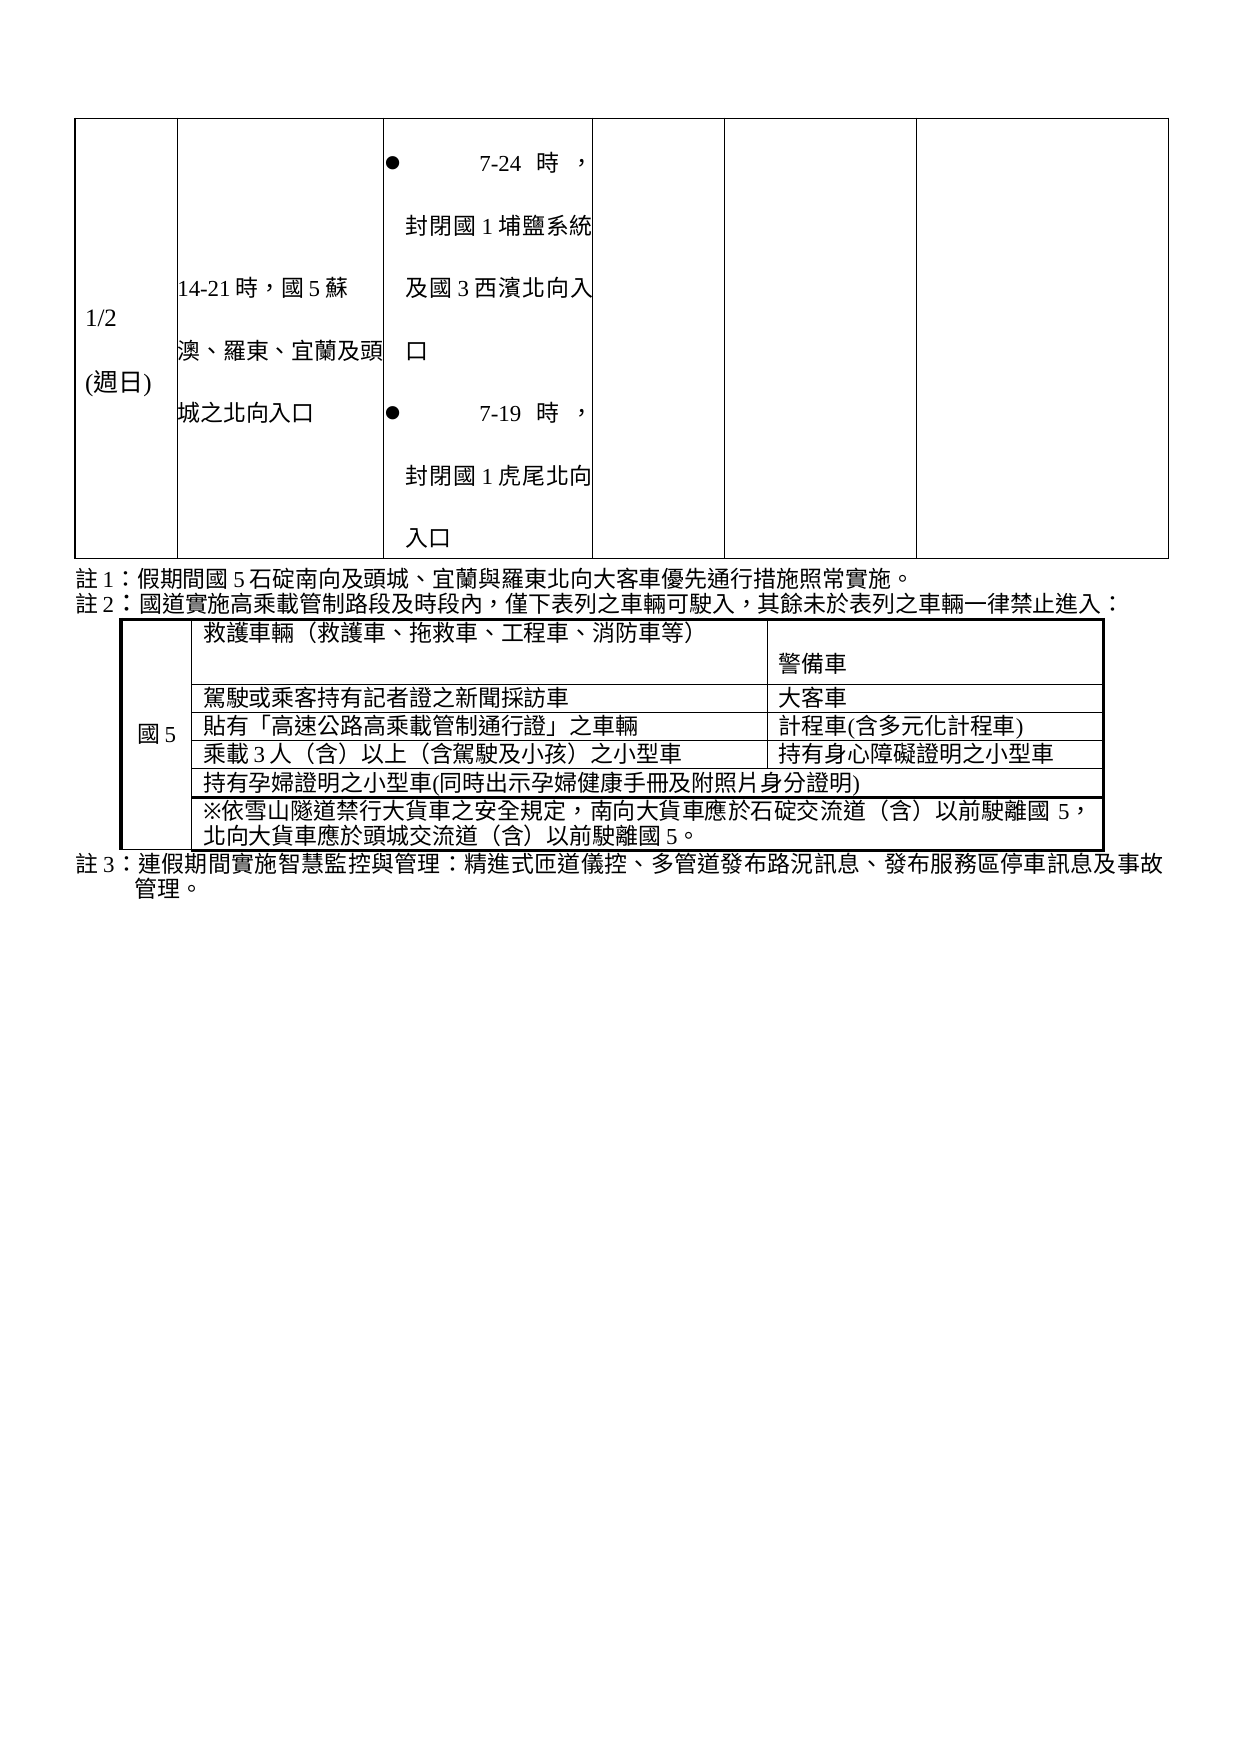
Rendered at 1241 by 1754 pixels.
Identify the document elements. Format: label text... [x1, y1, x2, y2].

table_cell ※依雪山隧道禁行大貨車之安全規定，南向大貨車應於石碇交流道（含）以前駛離國5，北向大貨車應於頭城交流道（含）以前駛離國5。 [192, 799, 1102, 849]
table_cell 持有孕婦證明之小型車(同時出示孕婦健康手冊及附照片身分證明) [192, 769, 1102, 796]
table_cell 持有身心障礙證明之小型車 [768, 741, 1102, 768]
table_cell 7-24時，封閉國1埔鹽系統及國3西濱北向入口 7-19時，封閉國1虎尾北向入口 [384, 119, 592, 557]
table_cell [725, 119, 916, 557]
table_cell 乘載3人（含）以上（含駕駛及小孩）之小型車 [192, 741, 767, 768]
table_cell 駕駛或乘客持有記者證之新聞採訪車 [192, 685, 767, 712]
table_cell 貼有「高速公路高乘載管制通行證」之車輛 [192, 713, 767, 740]
text 註2：國道實施高乘載管制路段及時段內，僅下表列之車輛可駛入，其餘未於表列之車輛一律禁止進入： [75, 593, 1165, 618]
table_cell [917, 119, 1168, 557]
table_header 救護車輛（救護車、拖救車、工程車、消防車等） [192, 621, 767, 683]
table_cell 計程車(含多元化計程車) [768, 713, 1102, 740]
table_cell 1/2 (週日) [76, 119, 177, 557]
table_cell 14-21時，國5 蘇澳、羅東、宜蘭及頭城之北向入口 [178, 119, 383, 557]
text 註1：假期間國5石碇南向及頭城、宜蘭與羅東北向大客車優先通行措施照常實施。 [75, 568, 1165, 593]
text 註3：連假期間實施智慧監控與管理：精進式匝道儀控、多管道發布路況訊息、發布服務區停車訊息及事故管理。 [75, 852, 1165, 902]
table_cell 大客車 [768, 685, 1102, 712]
table_header 國5 [123, 621, 191, 849]
table_header 警備車 [768, 621, 1102, 683]
table_cell [593, 119, 724, 557]
